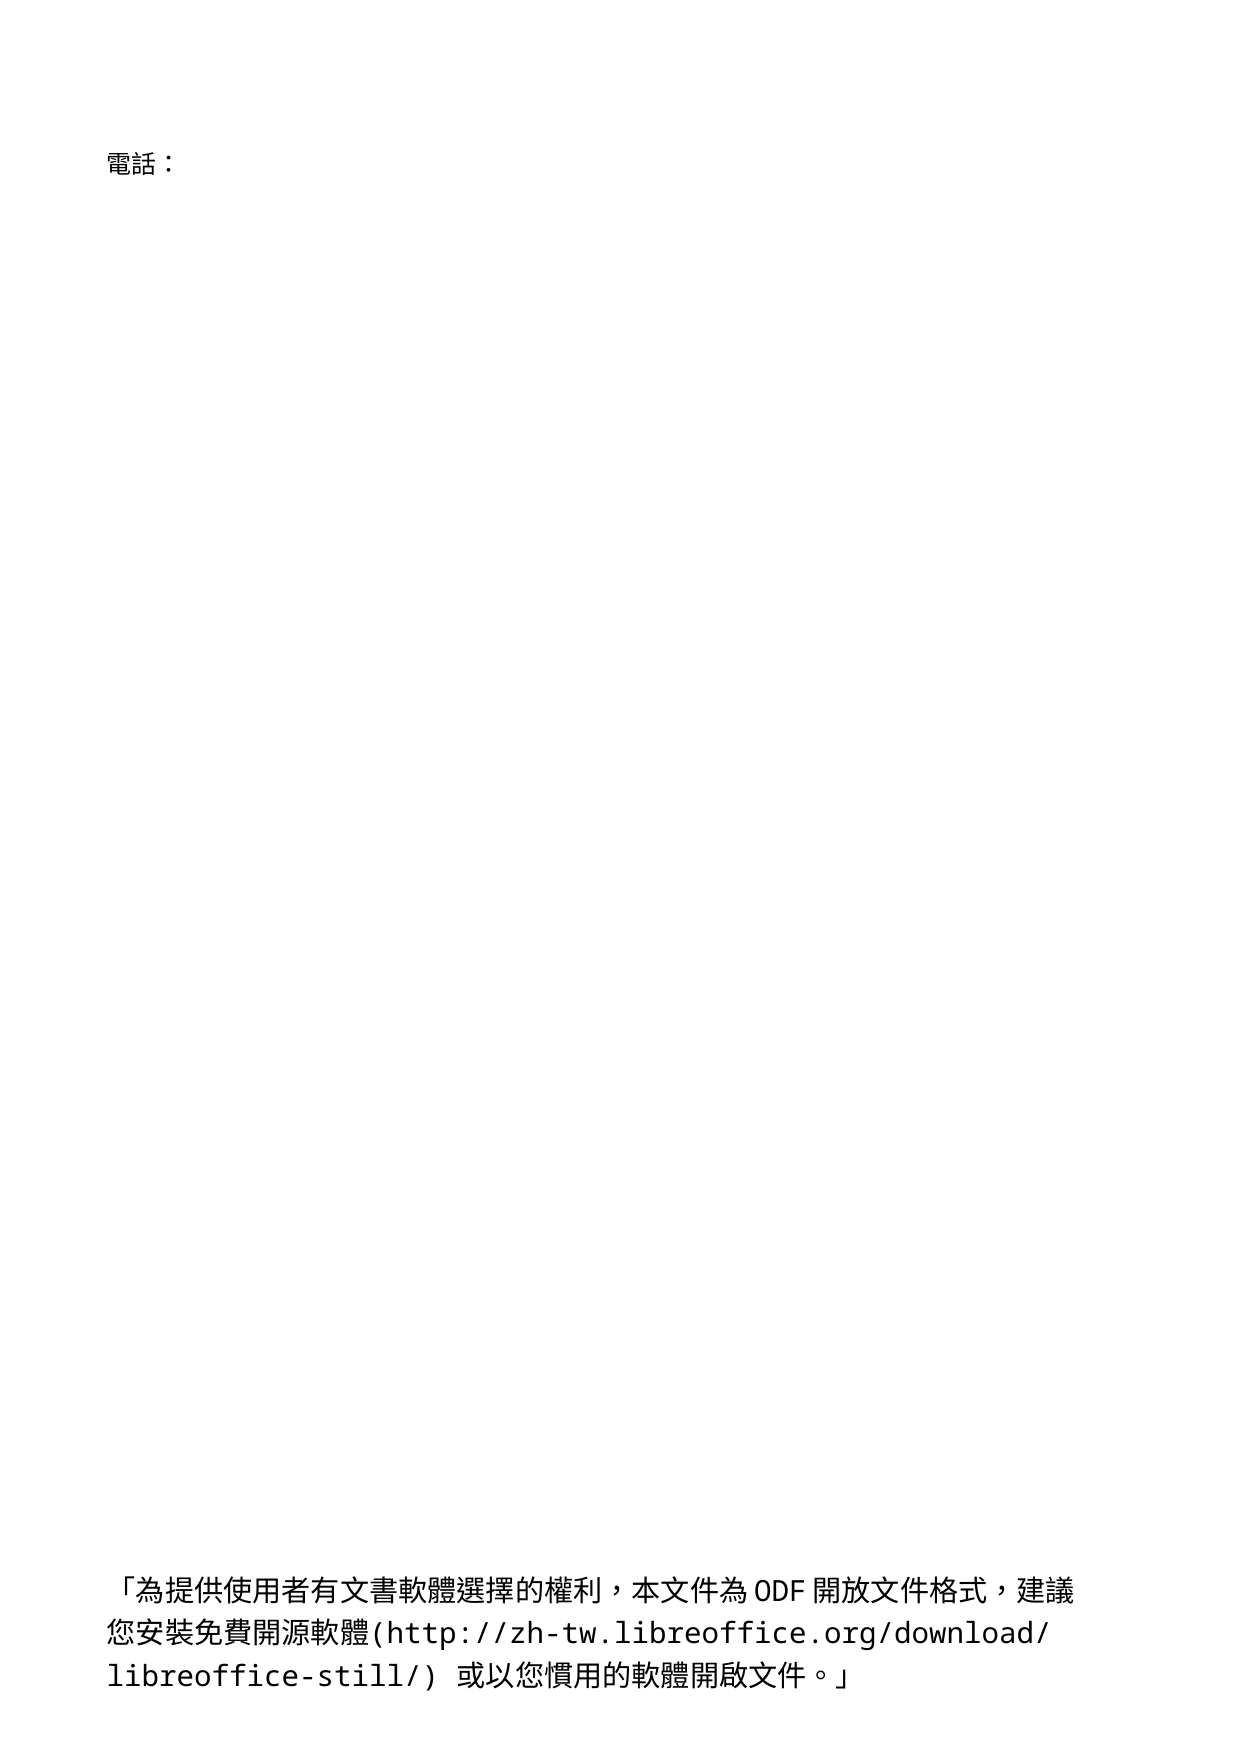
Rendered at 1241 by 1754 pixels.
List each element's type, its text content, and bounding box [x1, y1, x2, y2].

text 電話： [106, 121, 1134, 184]
